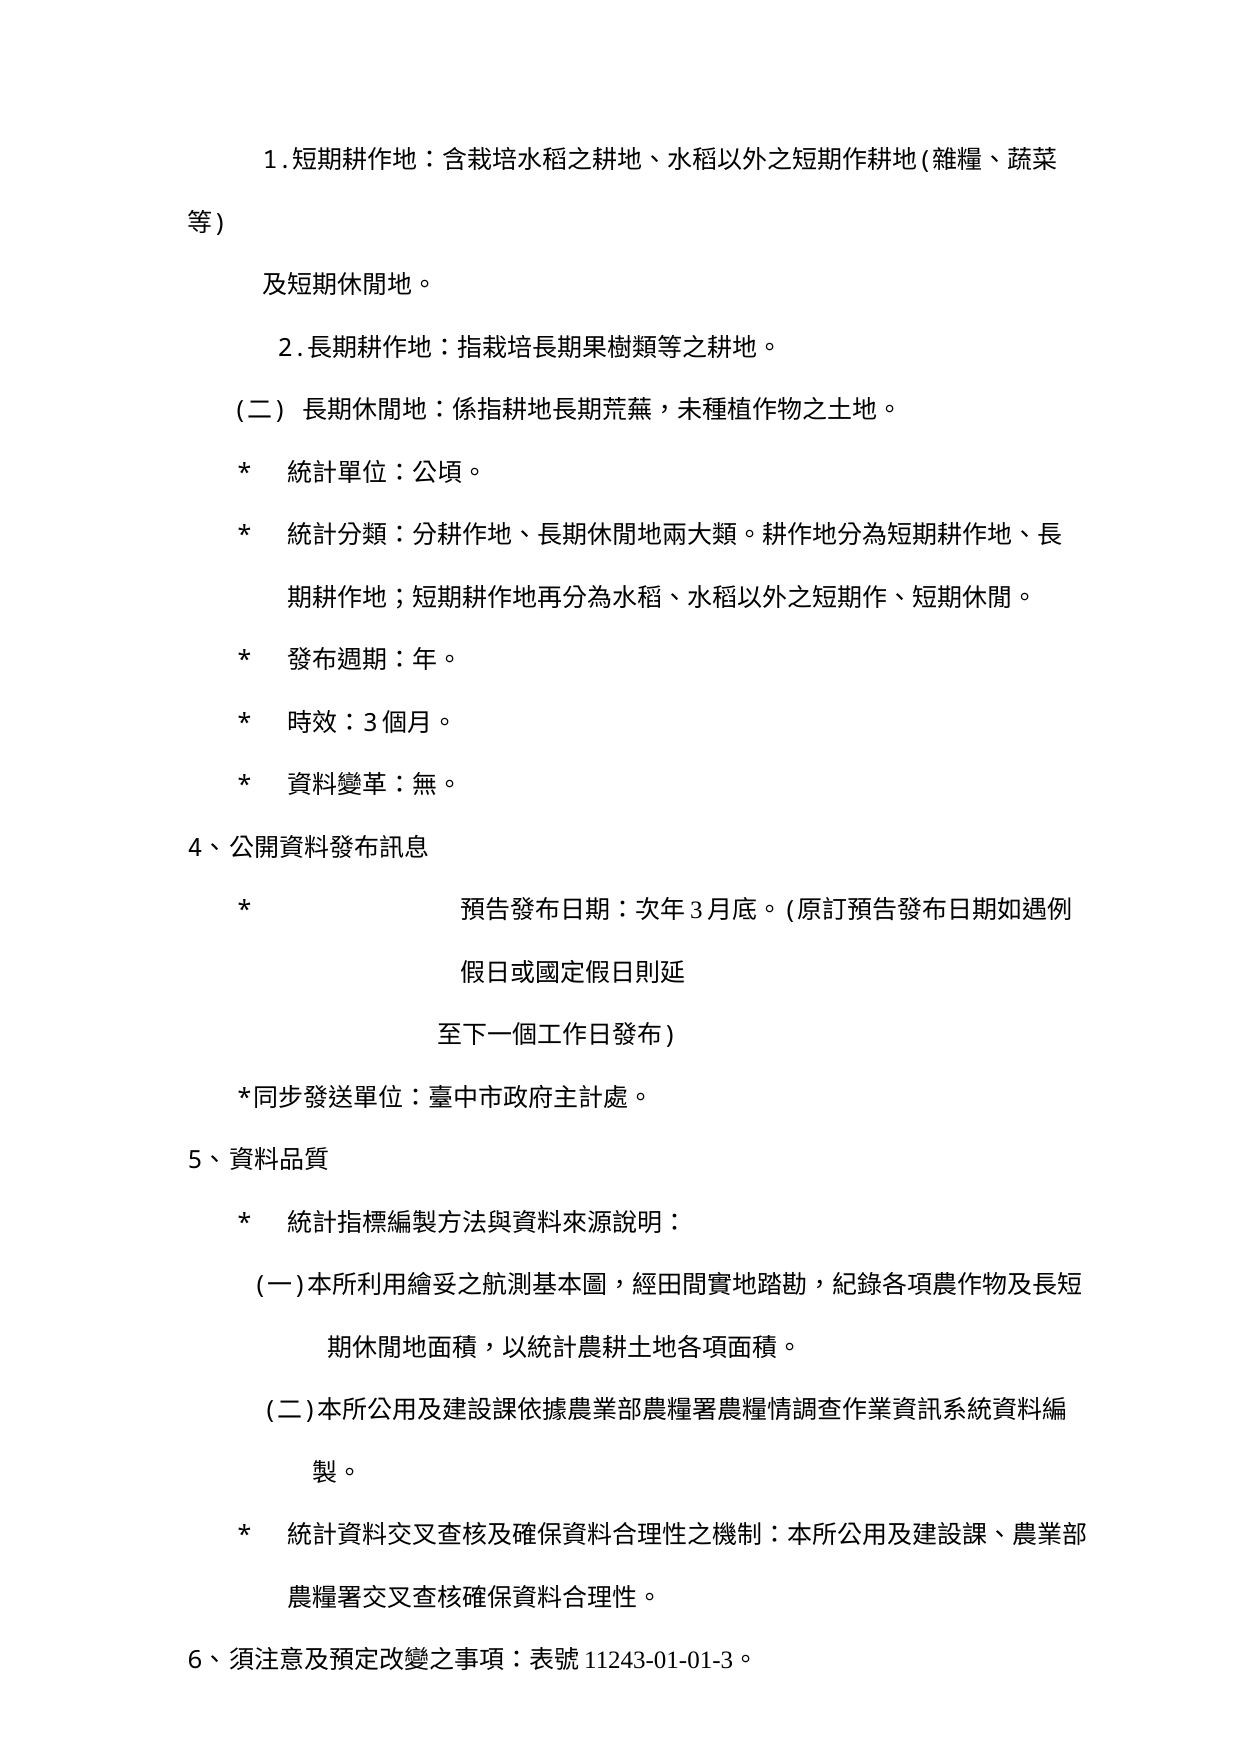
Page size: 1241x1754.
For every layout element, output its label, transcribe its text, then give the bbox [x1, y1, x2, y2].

list 時效：3個月。 [237, 679, 1087, 741]
list 統計資料交叉查核及確保資料合理性之機制：本所公用及建設課、農業部農糧署交叉查核確保資料合理性。 [237, 1491, 1087, 1616]
list 資料品質 [187, 1116, 1087, 1179]
list 統計分類：分耕作地、長期休閒地兩大類。耕作地分為短期耕作地、長期耕作地；短期耕作地再分為水稻、水稻以外之短期作、短期休閒。 [237, 491, 1087, 616]
list 統計單位：公頃。 [237, 429, 1087, 491]
text (一)本所利用繪妥之航測基本圖，經田間實地踏勘，紀錄各項農作物及長短 [237, 1241, 1087, 1304]
list 資料變革：無。 [237, 741, 1087, 804]
text 至下一個工作日發布) [237, 991, 1087, 1054]
text (二) 長期休閒地：係指耕地長期荒蕪，未種植作物之土地。 [187, 366, 1087, 429]
list 發布週期：年。 [237, 616, 1087, 679]
text 2.長期耕作地：指栽培長期果樹類等之耕地。 [187, 304, 1087, 366]
text 期休閒地面積，以統計農耕土地各項面積。 [237, 1304, 1087, 1366]
list 須注意及預定改變之事項：表號11243-01-01-3。 [187, 1616, 1087, 1679]
list 預告發布日期：次年3月底。(原訂預告發布日期如遇例假日或國定假日則延 [237, 866, 1087, 991]
list 公開資料發布訊息 [187, 804, 1087, 866]
text 1.短期耕作地：含栽培水稻之耕地、水稻以外之短期作耕地(雜糧、蔬菜等) [187, 116, 1087, 241]
list 統計指標編製方法與資料來源說明： [237, 1179, 1087, 1241]
text (二)本所公用及建設課依據農業部農糧署農糧情調查作業資訊系統資料編製。 [187, 1366, 1087, 1491]
list 同步發送單位：臺中市政府主計處。 [237, 1054, 1087, 1116]
text 及短期休閒地。 [187, 241, 1087, 304]
